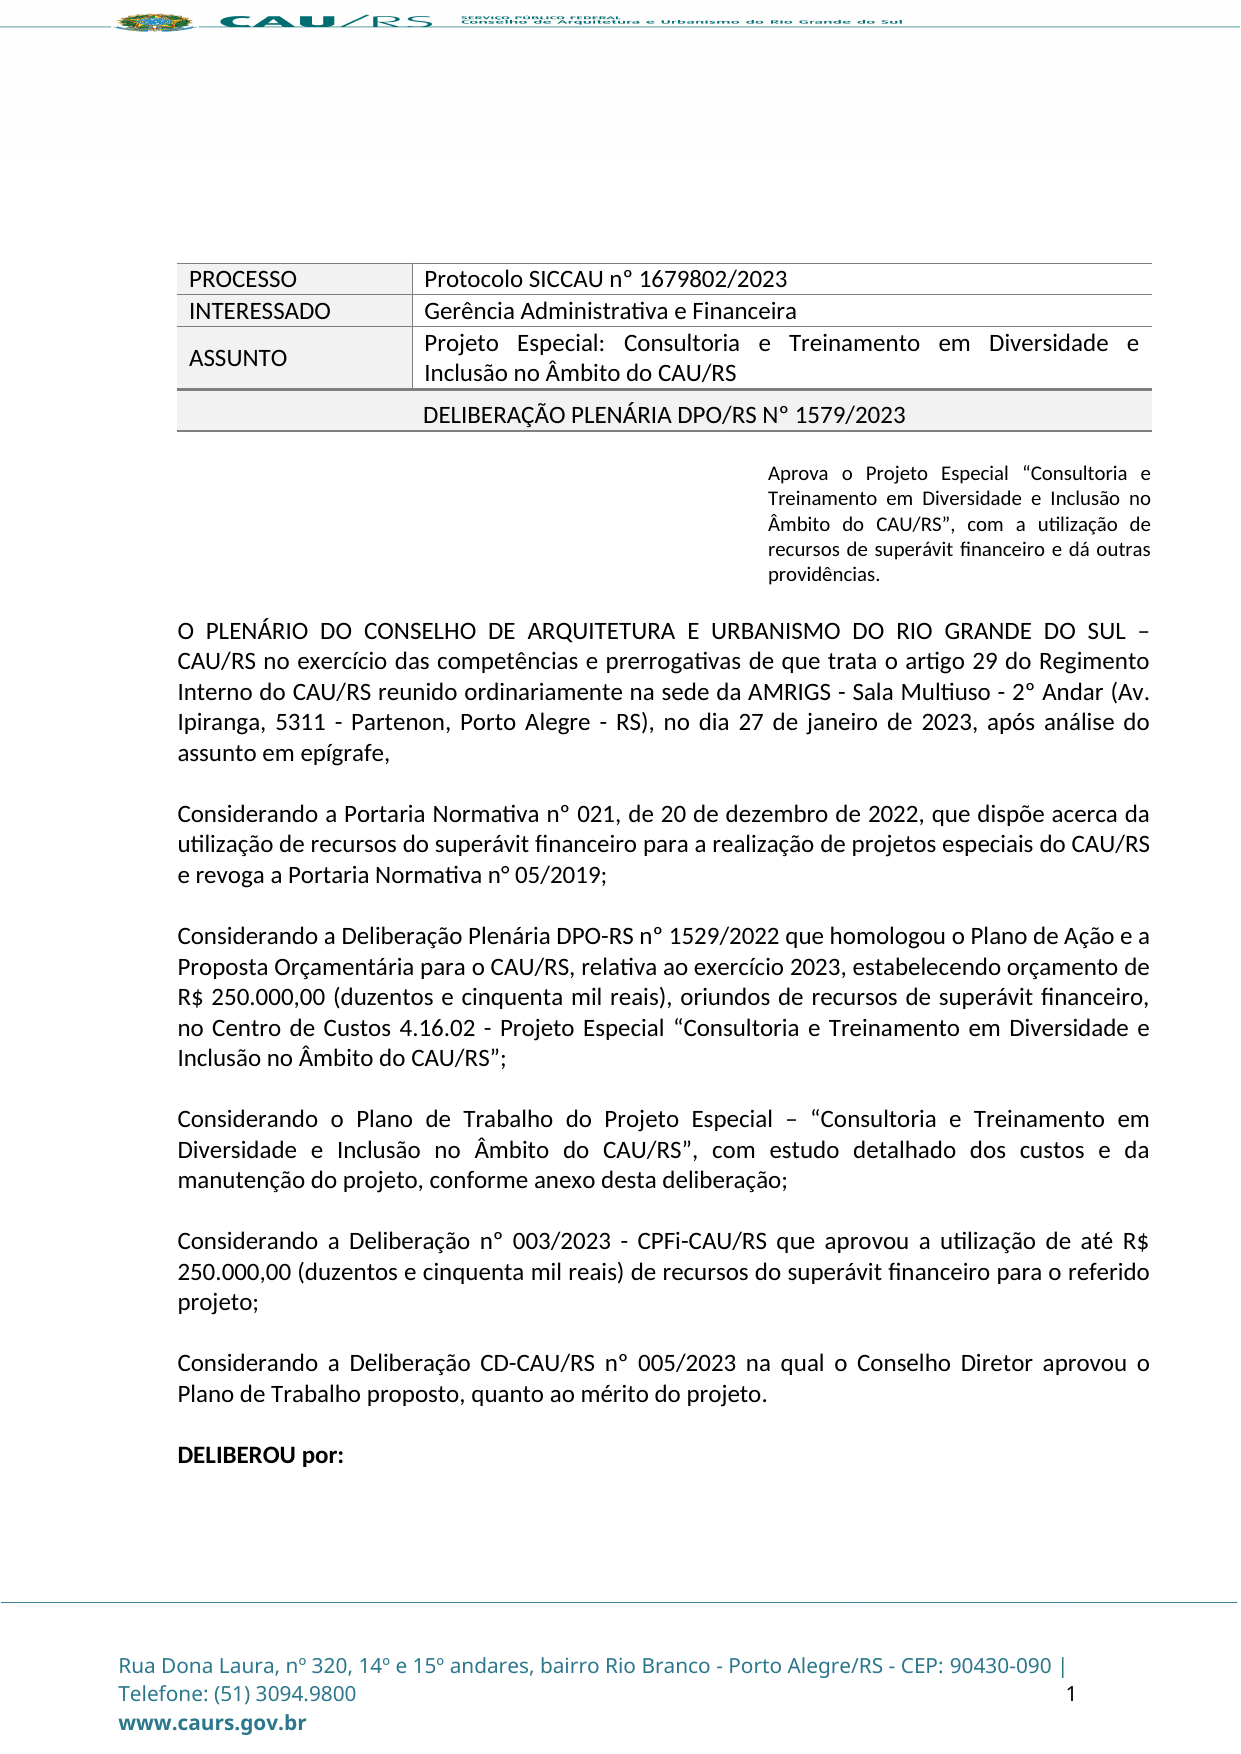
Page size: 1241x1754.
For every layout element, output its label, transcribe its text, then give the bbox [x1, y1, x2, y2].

table_header Protocolo SICCAU nº 1679802/2023 [413, 264, 1152, 294]
table_cell INTERESSADO [177, 295, 412, 326]
text DELIBERAÇÃO PLENÁRIA DPO/RS Nº 1579/2023 [177, 391, 1152, 430]
table_header PROCESSO [177, 264, 412, 294]
text Considerando a Deliberação Plenária DPO-RS nº 1529/2022 que homologou o Plano de Ação e a Proposta Orçamentária para o CAU/RS, relativa ao exercício 2023, estabelecendo orçamento de R$ 250.000,00 (duzentos e cinquenta mil reais), oriundos de recursos de superávit financeiro, no Centro de Custos 4.16.02 - Projeto Especial “Consultoria e Treinamento em Diversidade e Inclusão no Âmbito do CAU/RS”; [177, 920, 1152, 1073]
text Considerando a Deliberação nº 003/2023 - CPFi-CAU/RS que aprovou a utilização de até R$ 250.000,00 (duzentos e cinquenta mil reais) de recursos do superávit financeiro para o referido projeto; [177, 1225, 1152, 1317]
text Considerando o Plano de Trabalho do Projeto Especial – “Consultoria e Treinamento em Diversidade e Inclusão no Âmbito do CAU/RS”, com estudo detalhado dos custos e da manutenção do projeto, conforme anexo desta deliberação; [177, 1103, 1152, 1195]
table_cell Gerência Administrativa e Financeira [413, 295, 1152, 326]
text DELIBEROU por: [177, 1439, 1152, 1469]
text Considerando a Deliberação CD-CAU/RS nº 005/2023 na qual o Conselho Diretor aprovou o Plano de Trabalho proposto, quanto ao mérito do projeto. [177, 1347, 1152, 1408]
text Considerando a Portaria Normativa nº 021, de 20 de dezembro de 2022, que dispõe acerca da utilização de recursos do superávit financeiro para a realização de projetos especiais do CAU/RS e revoga a Portaria Normativa n° 05/2019; [177, 798, 1152, 890]
text Aprova o Projeto Especial “Consultoria e Treinamento em Diversidade e Inclusão no Âmbito do CAU/RS”, com a utilização de recursos de superávit financeiro e dá outras providênciasAprova. [768, 460, 1152, 587]
table_cell Projeto Especial: Consultoria e Treinamento em Diversidade e Inclusão no Âmbito do CAU/RS [413, 327, 1152, 388]
table_cell ASSUNTO [177, 327, 412, 388]
text O PLENÁRIO DO CONSELHO DE ARQUITETURA E URBANISMO DO RIO GRANDE DO SUL – CAU/RS no exercício das competências e prerrogativas de que trata o artigo 29 do Regimento Interno do CAU/RS reunido ordinariamente na sede da AMRIGS - Sala Multiuso - 2º Andar (Av. Ipiranga, 5311 - Partenon, Porto Alegre - RS), no dia 27 de janeiro de 2023, após análise do assunto em epígrafe, [177, 615, 1152, 768]
